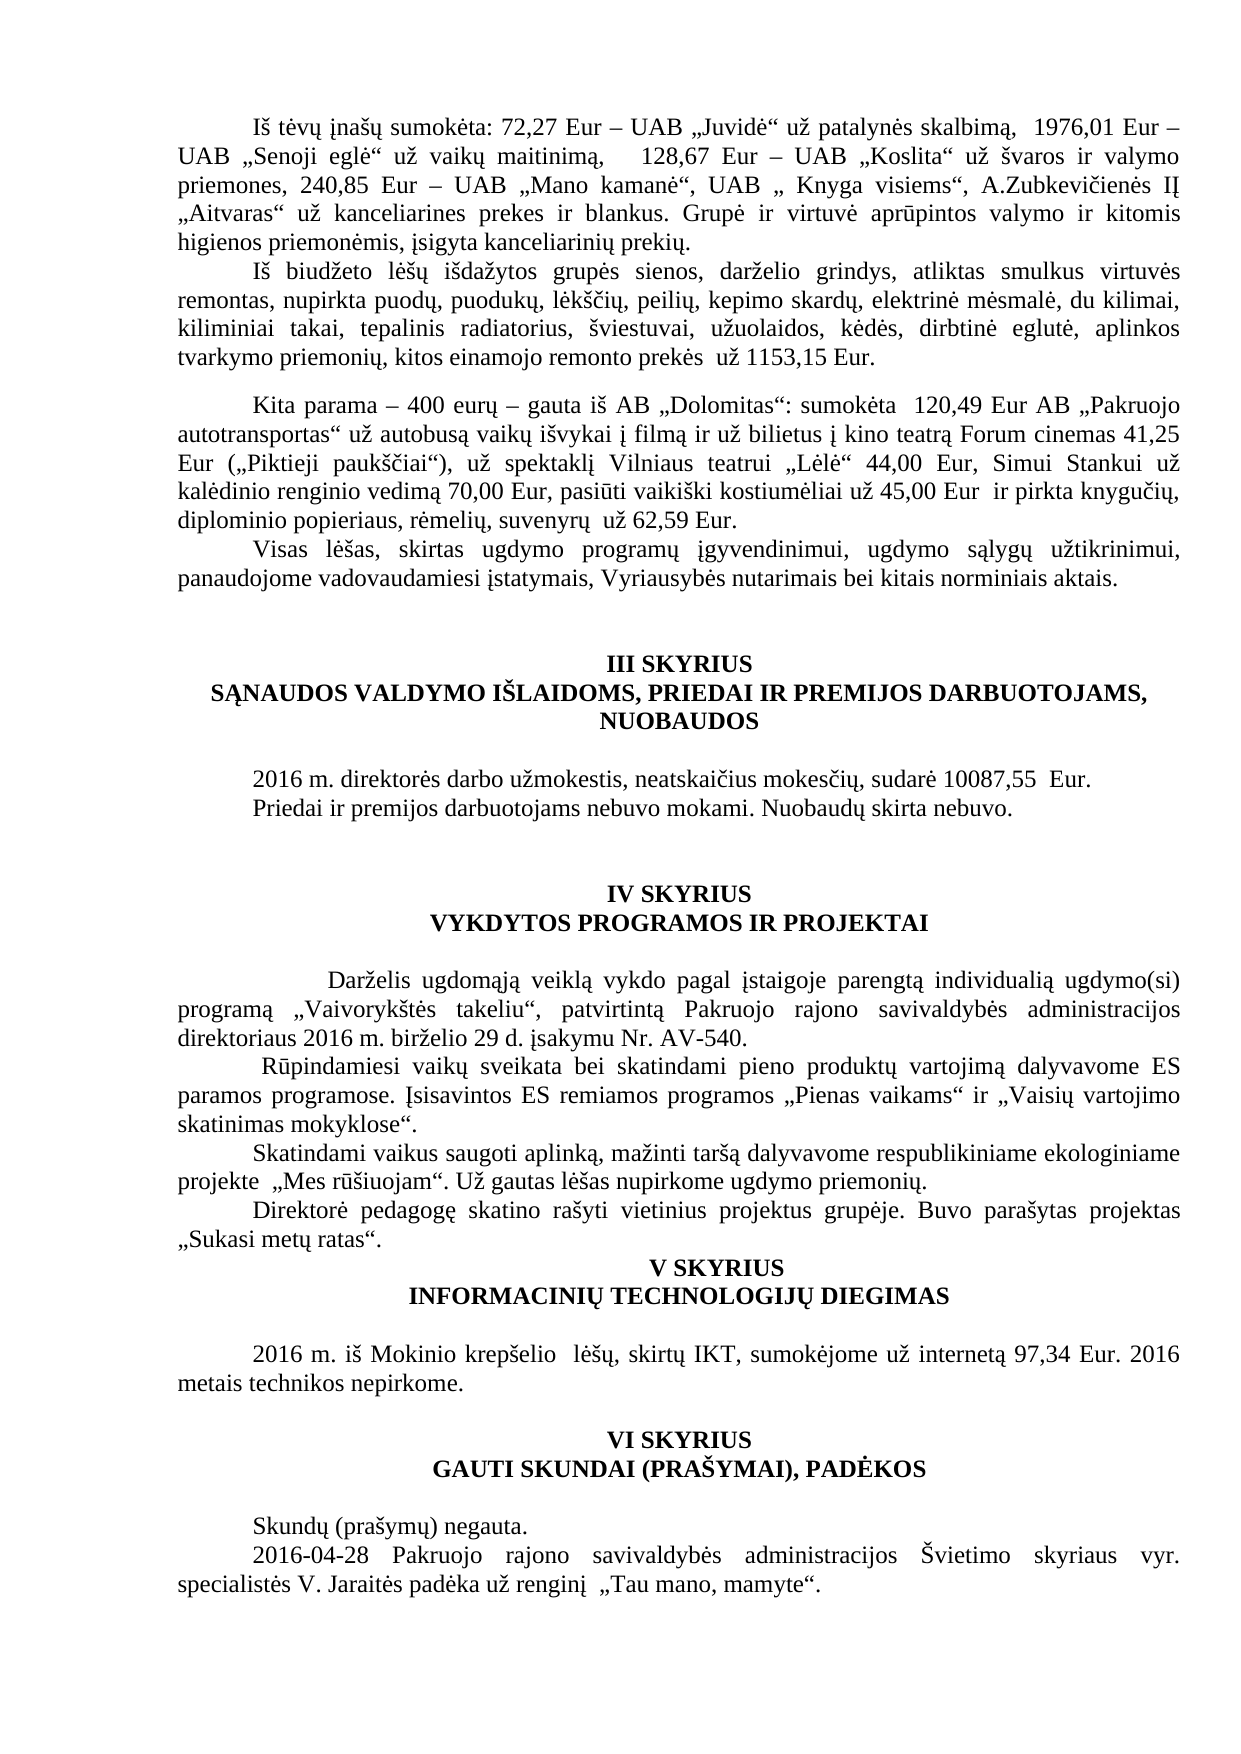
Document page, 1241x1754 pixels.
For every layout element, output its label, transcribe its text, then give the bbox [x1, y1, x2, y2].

text Priedai ir premijos darbuotojams nebuvo mokami. Nuobaudų skirta nebuvo. [177, 793, 1181, 821]
text Iš biudžeto lėšų išdažytos grupės sienos, darželio grindys, atliktas smulkus virtuvės remontas, nupirkta puodų, puodukų, lėkščių, peilių, kepimo skardų, elektrinė mėsmalė, du kilimai, kiliminiai takai, tepalinis radiatorius, šviestuvai, užuolaidos, kėdės, dirbtinė eglutė, aplinkos tvarkymo priemonių, kitos einamojo remonto prekės už 1153,15 Eur. [177, 256, 1181, 371]
text IV SKYRIUS [177, 879, 1181, 908]
text VI SKYRIUS [177, 1425, 1181, 1454]
text III SKYRIUS [177, 649, 1181, 678]
text Skundų (prašymų) negauta. [177, 1511, 1181, 1540]
text Kita parama – 400 eurų – gauta iš AB „Dolomitas“: sumokėta 120,49 Eur AB „Pakruojo autotransportas“ už autobusą vaikų išvykai į filmą ir už bilietus į kino teatrą Forum cinemas 41,25 Eur („Piktieji paukščiai“), už spektaklį Vilniaus teatrui „Lėlė“ 44,00 Eur, Simui Stankui už kalėdinio renginio vedimą 70,00 Eur, pasiūti vaikiški kostiumėliai už 45,00 Eur ir pirkta knygučių, diplominio popieriaus, rėmelių, suvenyrų už 62,59 Eur. [177, 390, 1181, 534]
text Visas lėšas, skirtas ugdymo programų įgyvendinimui, ugdymo sąlygų užtikrinimui, panaudojome vadovaudamiesi įstatymais, Vyriausybės nutarimais bei kitais norminiais aktais. [177, 534, 1181, 591]
text Rūpindamiesi vaikų sveikata bei skatindami pieno produktų vartojimą dalyvavome ES paramos programose. Įsisavintos ES remiamos programos „Pienas vaikams“ ir „Vaisių vartojimo skatinimas mokyklose“. [177, 1051, 1181, 1138]
text GAUTI SKUNDAI (PRAŠYMAI), PADĖKOS [177, 1454, 1181, 1483]
text Iš tėvų įnašų sumokėta: 72,27 Eur – UAB „Juvidė“ už patalynės skalbimą, 1976,01 Eur – UAB „Senoji eglė“ už vaikų maitinimą, 128,67 Eur – UAB „Koslita“ už švaros ir valymo priemones, 240,85 Eur – UAB „Mano kamanė“, UAB „ Knyga visiems“, A.Zubkevičienės IĮ „Aitvaras“ už kanceliarines prekes ir blankus. Grupė ir virtuvė aprūpintos valymo ir kitomis higienos priemonėmis, įsigyta kanceliarinių prekių. [177, 112, 1181, 256]
text Direktorė pedagogę skatino rašyti vietinius projektus grupėje. Buvo parašytas projektas „Sukasi metų ratas“. [177, 1195, 1181, 1253]
text V SKYRIUS [177, 1253, 1181, 1281]
text INFORMACINIŲ TECHNOLOGIJŲ DIEGIMAS [177, 1281, 1181, 1310]
text SĄNAUDOS VALDYMO IŠLAIDOMS, PRIEDAI IR PREMIJOS DARBUOTOJAMS, NUOBAUDOS [177, 678, 1181, 735]
text Skatindami vaikus saugoti aplinką, mažinti taršą dalyvavome respublikiniame ekologiniame projekte „Mes rūšiuojam“. Už gautas lėšas nupirkome ugdymo priemonių. [177, 1138, 1181, 1195]
text 2016 m. direktorės darbo užmokestis, neatskaičius mokesčių, sudarė 10087,55 Eur. [177, 764, 1181, 793]
text 2016-04-28 Pakruojo rajono savivaldybės administracijos Švietimo skyriaus vyr. specialistės V. Jaraitės padėka už renginį „Tau mano, mamyte“. [177, 1540, 1181, 1598]
text VYKDYTOS PROGRAMOS IR PROJEKTAI [177, 908, 1181, 936]
text Darželis ugdomąją veiklą vykdo pagal įstaigoje parengtą individualią ugdymo(si) programą „Vaivorykštės takeliu“, patvirtintą Pakruojo rajono savivaldybės administracijos direktoriaus 2016 m. birželio 29 d. įsakymu Nr. AV-540. [177, 965, 1181, 1051]
text 2016 m. iš Mokinio krepšelio lėšų, skirtų IKT, sumokėjome už internetą 97,34 Eur. 2016 metais technikos nepirkome. [177, 1339, 1181, 1396]
